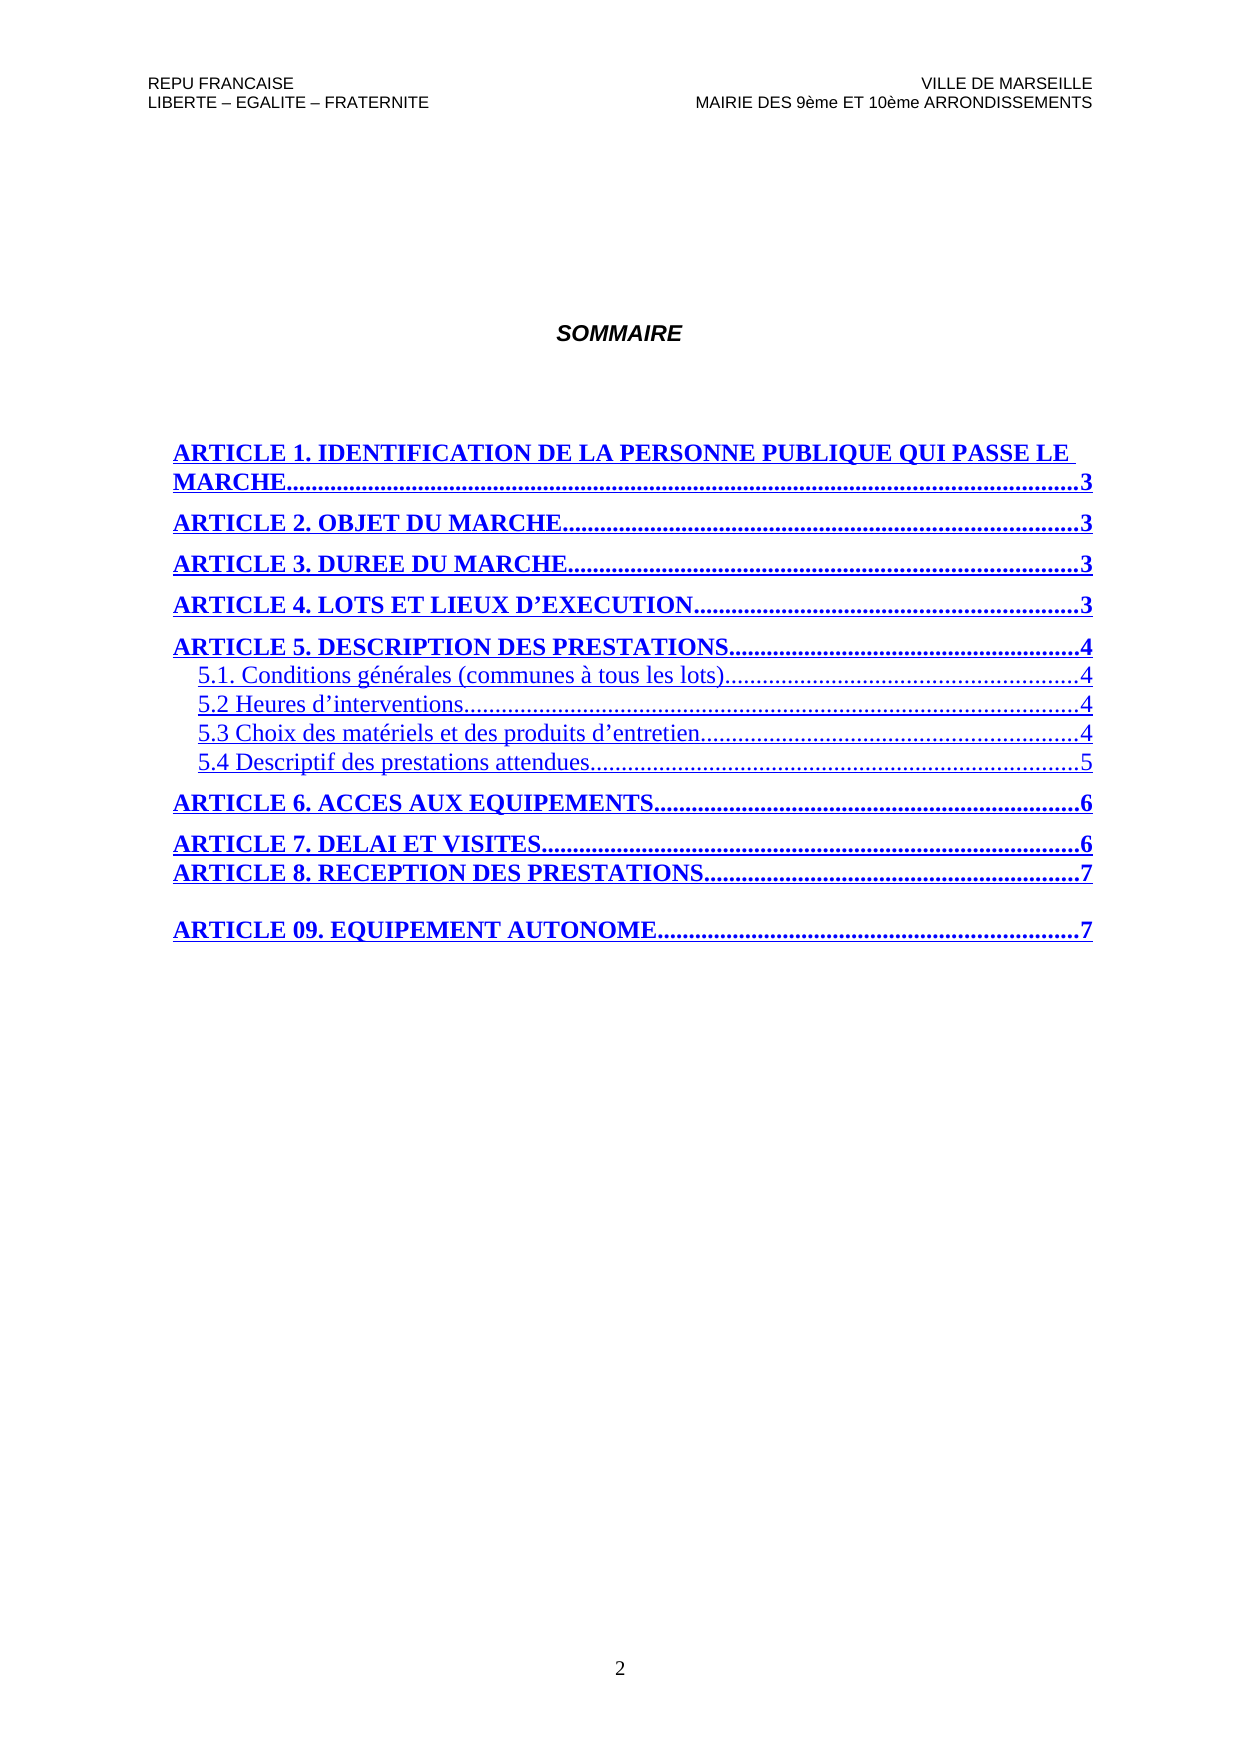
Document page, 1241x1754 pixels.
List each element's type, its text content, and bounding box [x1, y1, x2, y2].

text 5.4 Descriptif des prestations attendues 5 [198, 747, 1093, 772]
text ARTICLE 4. LOTS ET LIEUX D’EXECUTION 3 [173, 591, 1093, 616]
text SOMMAIRE [148, 320, 1093, 346]
text 5.2 Heures d’interventions 4 [198, 689, 1093, 714]
text ARTICLE 5. DESCRIPTION DES PRESTATIONS 4 [173, 632, 1093, 657]
text ARTICLE 8. RECEPTION DES PRESTATIONS 7 [173, 858, 1093, 883]
text ARTICLE 6. ACCES AUX EQUIPEMENTS 6 [173, 788, 1093, 813]
text ARTICLE 1. IDENTIFICATION DE LA PERSONNE PUBLIQUE QUI PASSE LE MARCHE 3 [173, 438, 1093, 492]
text ARTICLE 7. DELAI ET VISITES 6 [173, 829, 1093, 854]
text 5.3 Choix des matériels et des produits d’entretien 4 [198, 718, 1093, 743]
text 5.1. Conditions générales (communes à tous les lots) 4 [198, 661, 1093, 686]
text ARTICLE 3. DUREE DU MARCHE 3 [173, 549, 1093, 574]
text ARTICLE 2. OBJET DU MARCHE 3 [173, 508, 1093, 533]
text ARTICLE 09. EQUIPEMENT AUTONOME 7 [173, 916, 1093, 941]
